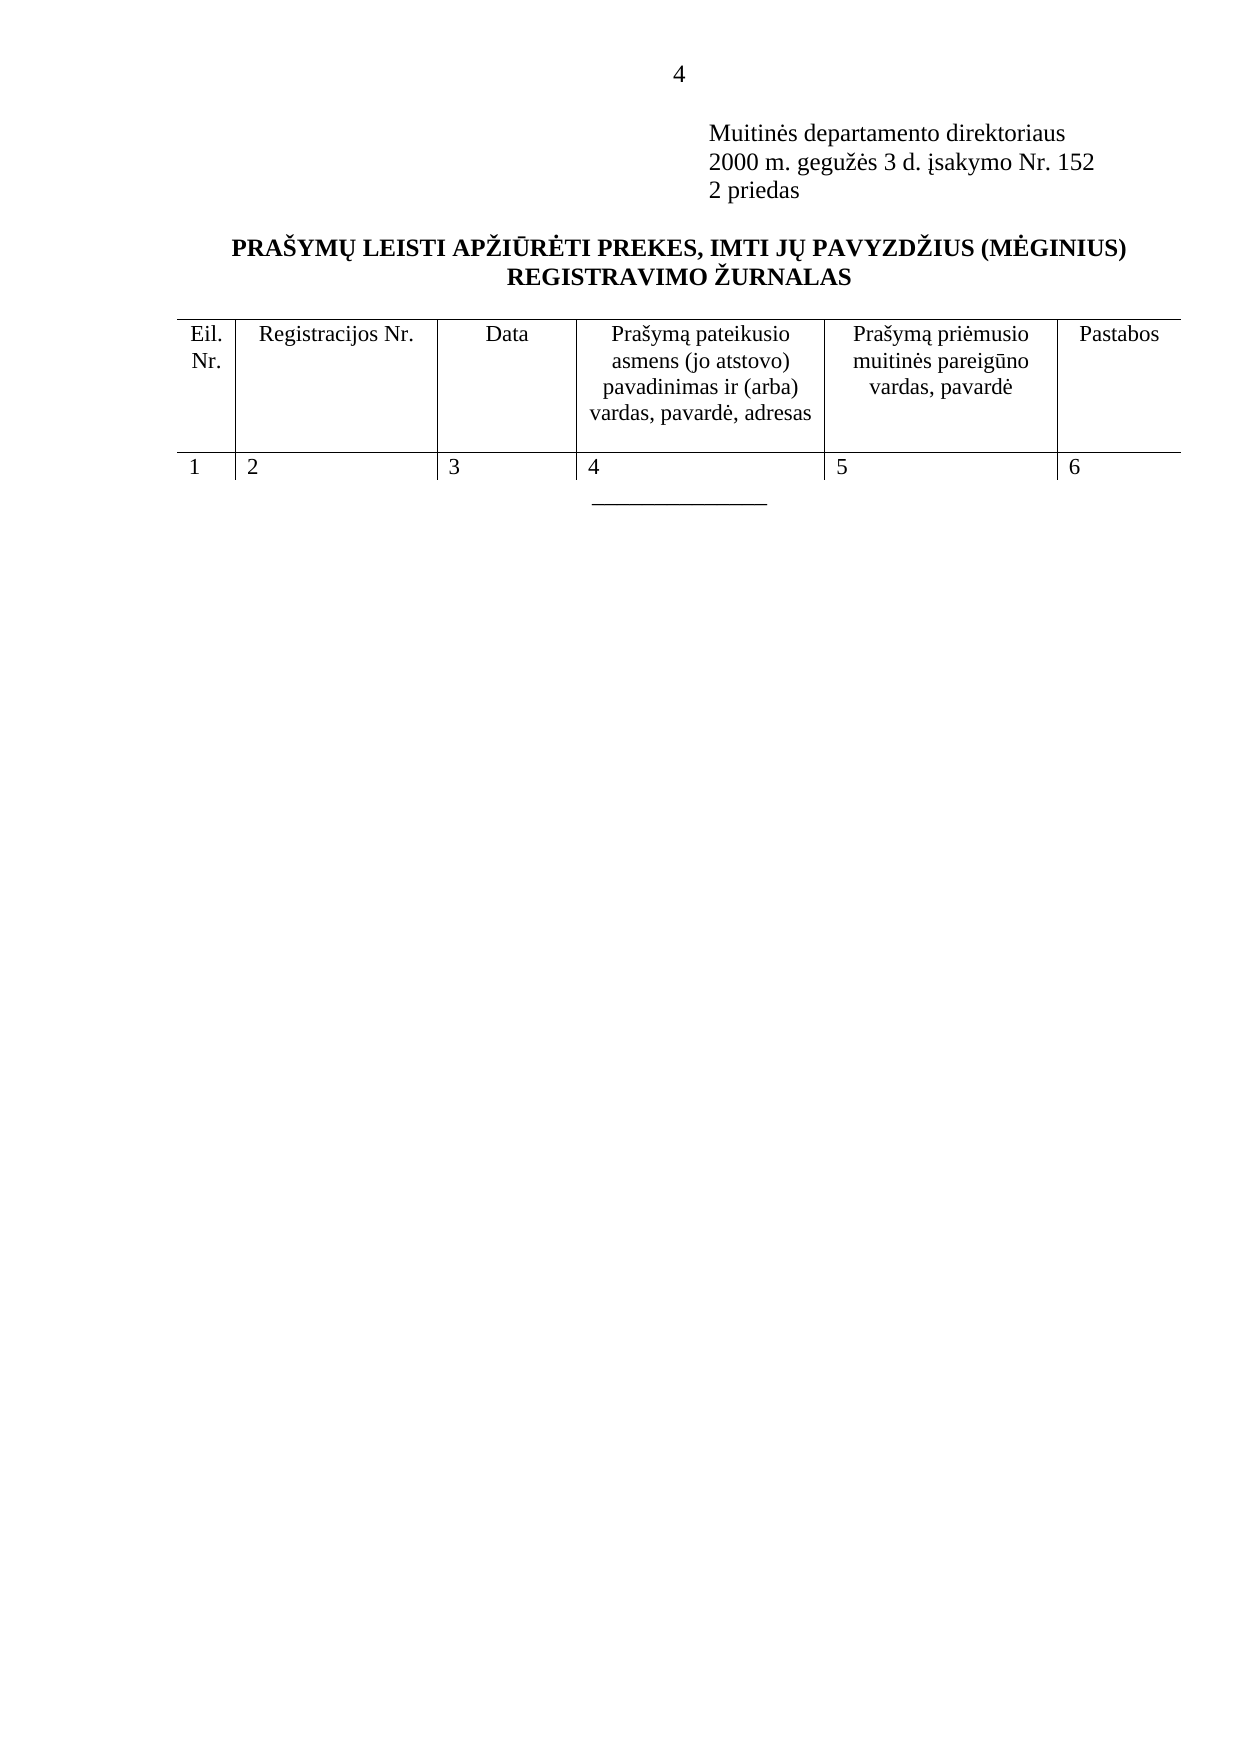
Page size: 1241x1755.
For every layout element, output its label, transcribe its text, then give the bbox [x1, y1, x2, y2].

table_header Pastabos [1058, 320, 1181, 452]
table_header Prašymą priėmusio muitinės pareigūno vardas, pavardė [825, 320, 1057, 452]
text 2 priedas [177, 176, 1181, 204]
table_header Eil. Nr. [177, 320, 235, 452]
text PRAŠYMŲ LEISTI APŽIŪRĖTI PREKES, IMTI JŲ PAVYZDŽIUS (MĖGINIUS) REGISTRAVIMO ŽURNALAS [177, 233, 1181, 291]
text ______________ [177, 479, 1181, 508]
text 2000 m. gegužės 3 d. įsakymo Nr. 152 [177, 147, 1181, 176]
table_header Registracijos Nr. [236, 320, 437, 452]
table_header Data [438, 320, 576, 452]
table_cell 1 [177, 453, 235, 479]
table_cell 3 [438, 453, 576, 479]
table_cell 6 [1058, 453, 1181, 479]
table_cell 2 [236, 453, 437, 479]
table_header Prašymą pateikusio asmens (jo atstovo) pavadinimas ir (arba) vardas, pavardė, adresas [577, 320, 824, 452]
text Muitinės departamento direktoriaus [709, 118, 1181, 147]
table_cell 4 [577, 453, 824, 479]
table_cell 5 [825, 453, 1057, 479]
